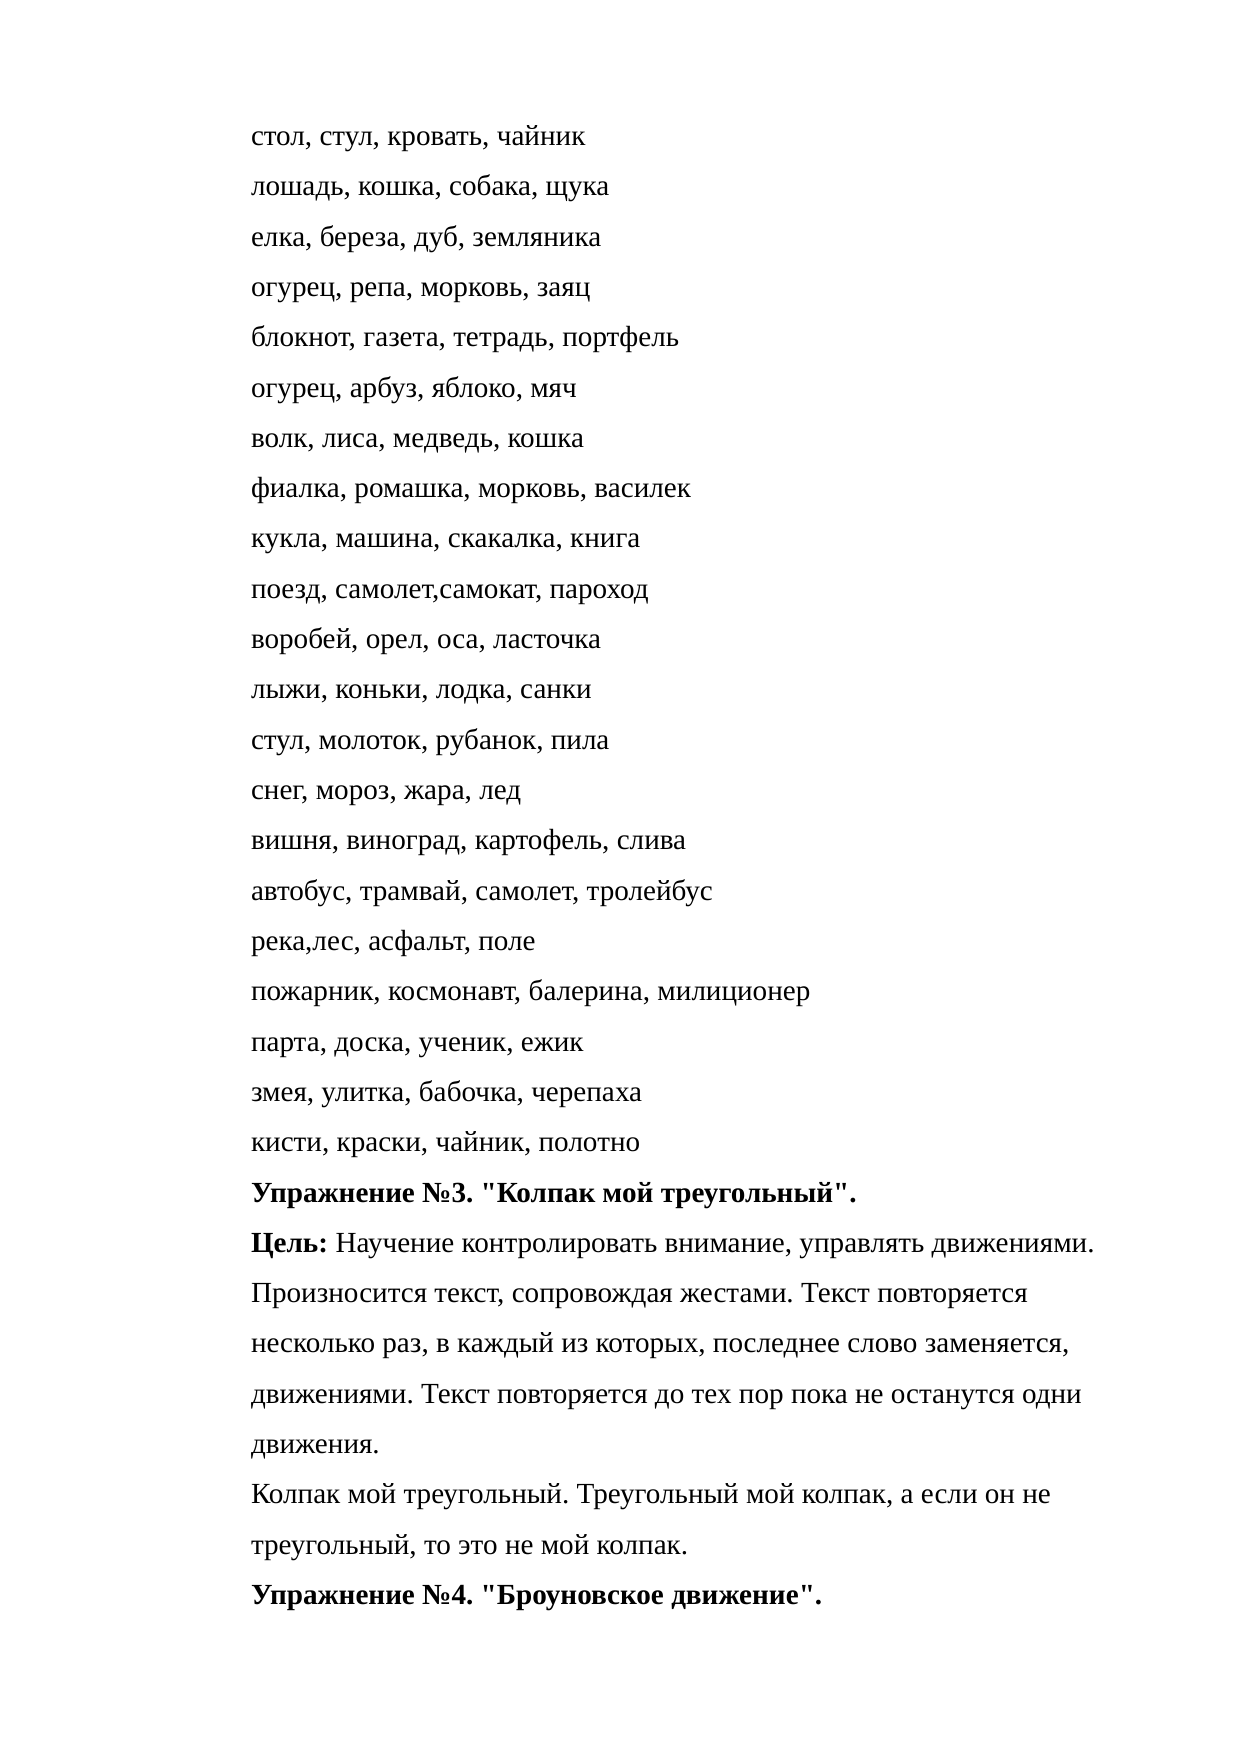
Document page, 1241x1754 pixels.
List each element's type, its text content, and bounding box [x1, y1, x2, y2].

list воробей, орел, оса, ласточка [221, 621, 1152, 655]
list Колпак мой треугольный. Треугольный мой колпак, а если он не треугольный, то это не мой колпак. [221, 1477, 1152, 1560]
list Упражнение №3. "Колпак мой треугольный". [221, 1175, 1152, 1208]
list кукла, машина, скакалка, книга [221, 521, 1152, 554]
list Упражнение №4. "Броуновское движение". [221, 1577, 1152, 1611]
list снег, мороз, жара, лед [221, 772, 1152, 806]
list змея, улитка, бабочка, черепаха [221, 1074, 1152, 1108]
list блокнот, газета, тетрадь, портфель [221, 319, 1152, 353]
list пожарник, космонавт, балерина, милиционер [221, 973, 1152, 1007]
list парта, доска, ученик, ежик [221, 1024, 1152, 1057]
list елка, береза, дуб, земляника [221, 219, 1152, 252]
list фиалка, ромашка, морковь, василек [221, 470, 1152, 504]
list Цель: Научение контролировать внимание, управлять движениями. [221, 1225, 1152, 1258]
list кисти, краски, чайник, полотно [221, 1124, 1152, 1158]
list поезд, самолет,самокат, пароход [221, 571, 1152, 604]
list огурец, репа, морковь, заяц [221, 269, 1152, 303]
list лошадь, кошка, собака, щука [221, 168, 1152, 202]
list огурец, арбуз, яблоко, мяч [221, 370, 1152, 403]
list лыжи, коньки, лодка, санки [221, 672, 1152, 705]
list Произносится текст, сопровождая жестами. Текст повторяется несколько раз, в каждый из которых, последнее слово заменяется, движениями. Текст повторяется до тех пор пока не останутся одни движения. [221, 1275, 1152, 1460]
list река,лес, асфальт, поле [221, 923, 1152, 957]
list автобус, трамвай, самолет, тролейбус [221, 873, 1152, 906]
list стол, стул, кровать, чайник [221, 118, 1152, 152]
list волк, лиса, медведь, кошка [221, 420, 1152, 453]
list вишня, виноград, картофель, слива [221, 822, 1152, 856]
list стул, молоток, рубанок, пила [221, 722, 1152, 755]
